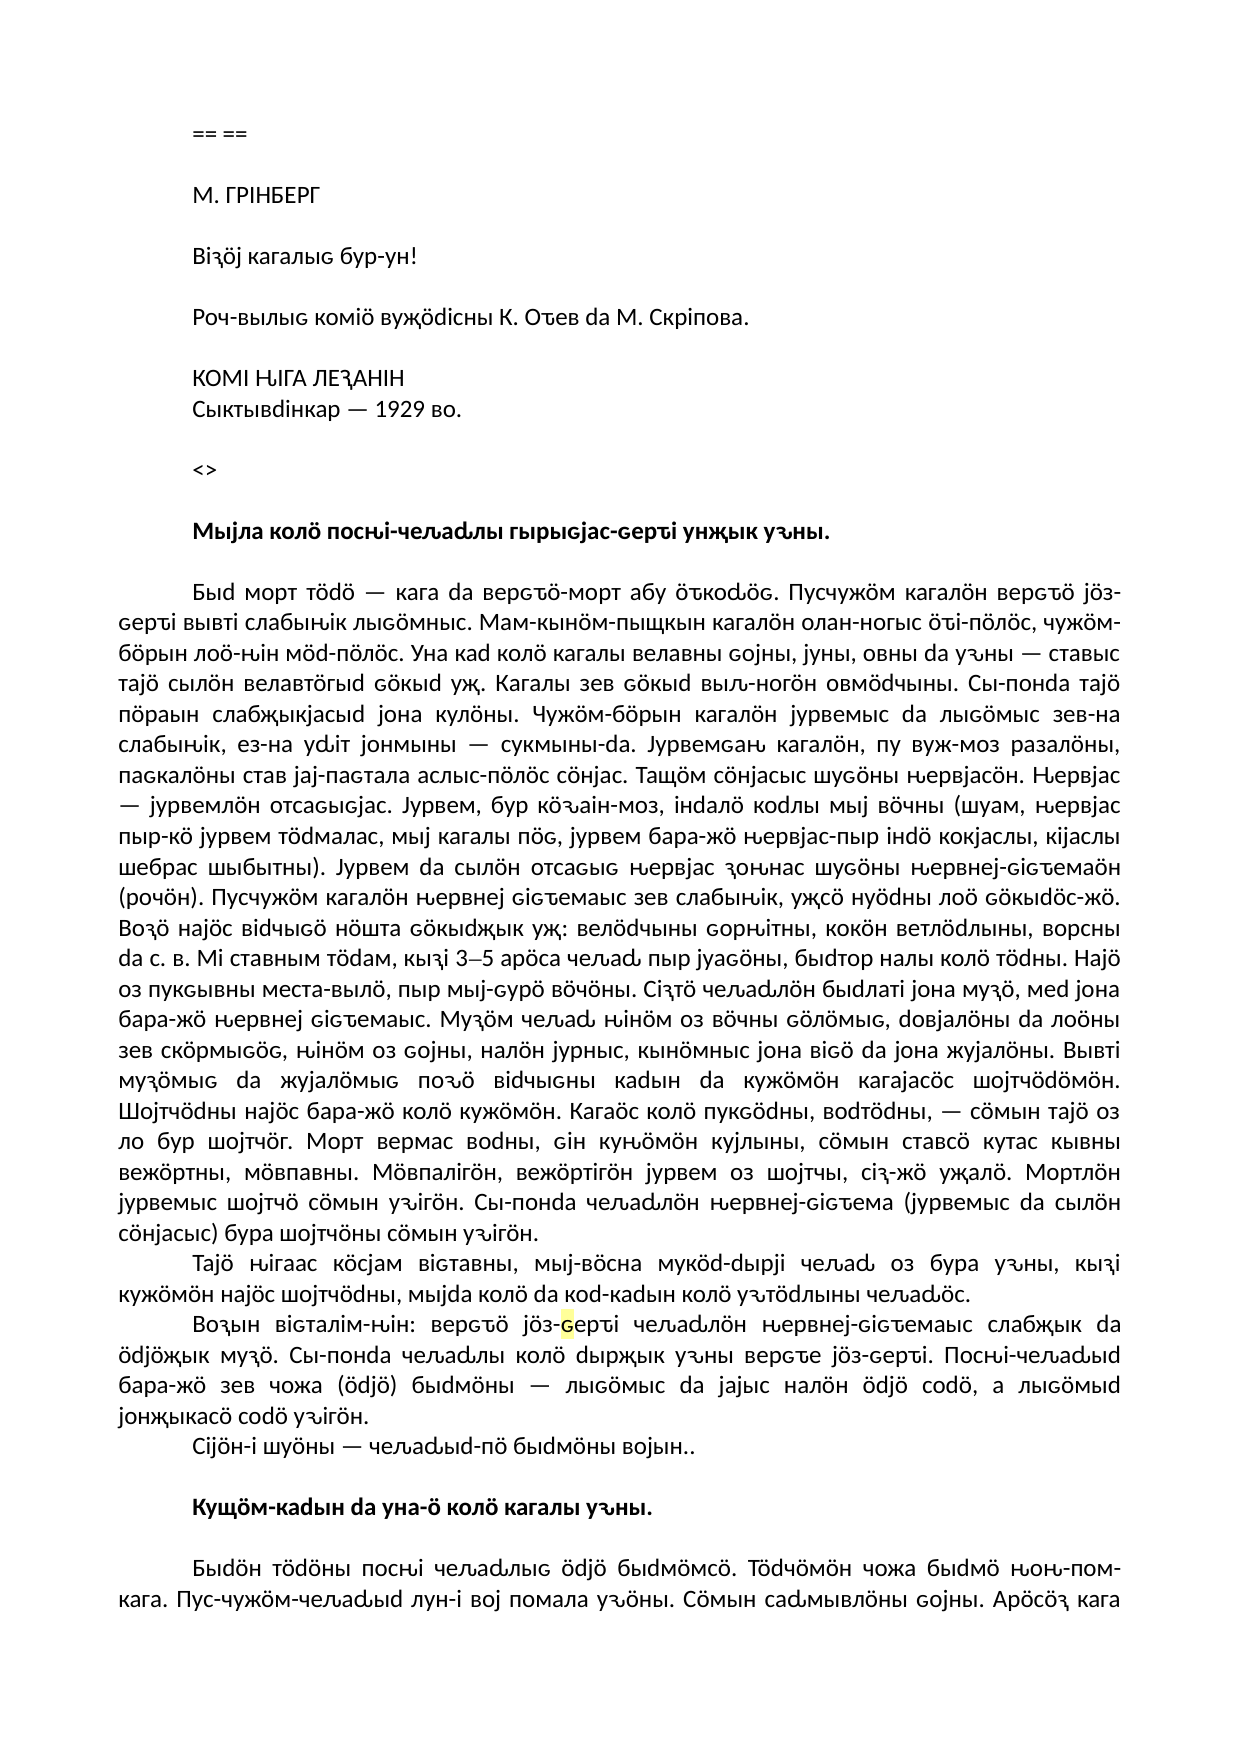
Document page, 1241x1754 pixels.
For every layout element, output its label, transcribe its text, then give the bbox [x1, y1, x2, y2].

text Быԁ морт тӧԁӧ — кага ԁа верԍԏӧ-морт абу ӧԏкоԃӧԍ. Пусчужӧм кагалӧн верԍԏӧ јӧз-ԍерԏі вывті слабыԋік лыԍӧмныс. Мам-кынӧм-пыщкын кагалӧн олан-ногыс ӧԏі-пӧлӧс, чужӧм-бӧрын лоӧ-ԋін мӧԁ-пӧлӧс. Уна каԁ колӧ кагалы велавны ԍојны, јуны, овны ԁа уԅны — ставыс тајӧ сылӧн велавтӧгыԁ ԍӧкыԁ уҗ. Кагалы зев ԍӧкыԁ выԉ-ногӧн овмӧԁчыны. Сы-понԁа тајӧ пӧраын слабҗыкјасыԁ јона кулӧны. Чужӧм-бӧрын кагалӧн јурвемыс ԁа лыԍӧмыс зев-на слабыԋік, ез-на уԃіт јонмыны — сукмыны-ԁа. Јурвемԍаԋ кагалӧн, пу вуж-моз разалӧны, паԍкалӧны став јај-паԍтала аслыс-пӧлӧс сӧнјас. Тащӧм сӧнјасыс шуԍӧны ԋервјасӧн. Ԋервјас — јурвемлӧн отсаԍыԍјас. Јурвем, бур кӧԅаін-моз, інԁалӧ коԁлы мыј вӧчны (шуам, ԋервјас пыр-кӧ јурвем тӧԁмалас, мыј кагалы пӧԍ, јурвем бара-жӧ ԋервјас-пыр інԁӧ кокјаслы, кіјаслы шебрас шыбытны). Јурвем ԁа сылӧн отсаԍыԍ ԋервјас ԇоԋнас шуԍӧны ԋервнеј-ԍіԍԏемаӧн (рочӧн). Пусчужӧм кагалӧн ԋервнеј ԍіԍԏемаыс зев слабыԋік, уҗсӧ нуӧԁны лоӧ ԍӧкыԁӧс-жӧ. Воԇӧ најӧс віԁчыԍӧ нӧшта ԍӧкыԁҗык уҗ: велӧԁчыны ԍорԋітны, кокӧн ветлӧԁлыны, ворсны ԁа с. в. Мі ставным тӧԁам, кыԇі 3–5 арӧса чеԉаԃ пыр јуаԍӧны, быԁтор налы колӧ тӧԁны. Најӧ оз пукԍывны места-вылӧ, пыр мыј-ԍурӧ вӧчӧны. Сіԇтӧ чеԉаԃлӧн быԁлаті јона муԇӧ, меԁ јона бара-жӧ ԋервнеј ԍіԍԏемаыс. Муԇӧм чеԉаԃ ԋінӧм оз вӧчны ԍӧлӧмыԍ, ԁовјалӧны ԁа лоӧны зев скӧрмыԍӧԍ, ԋінӧм оз ԍојны, налӧн јурныс, кынӧмныс јона віԍӧ ԁа јона жујалӧны. Вывті муԇӧмыԍ ԁа жујалӧмыԍ поԅӧ віԁчыԍны каԁын ԁа кужӧмӧн кагајасӧс шојтчӧԁӧмӧн. Шојтчӧԁны најӧс бара-жӧ колӧ кужӧмӧн. Кагаӧс колӧ пукԍӧԁны, воԁтӧԁны, — сӧмын тајӧ оз ло бур шојтчӧг. Морт вермас воԁны, ԍін куԋӧмӧн кујлыны, сӧмын ставсӧ кутас кывны вежӧртны, мӧвпавны. Мӧвпалігӧн, вежӧртігӧн јурвем оз шојтчы, сіԇ-жӧ уҗалӧ. Мортлӧн јурвемыс шојтчӧ сӧмын уԅігӧн. Сы-понԁа чеԉаԃлӧн ԋервнеј-ԍіԍԏема (јурвемыс ԁа сылӧн сӧнјасыс) бура шојтчӧны сӧмын уԅігӧн. [118, 576, 1122, 1247]
text Мыјла колӧ посԋі-чеԉаԃлы гырыԍјас-ԍерԏі унҗык уԅны. [118, 515, 1122, 545]
text Віԇӧј кагалыԍ бур-ун! [118, 240, 1122, 271]
text Роч-вылыԍ коміӧ вуҗӧԁісны К. Оԏев ԁа М. Скріпова. [118, 301, 1122, 332]
text КОМІ ԊІГА ЛЕԆАНІН [118, 362, 1122, 393]
text Быԁӧн тӧԁӧны посԋі чеԉаԃлыԍ ӧԁјӧ быԁмӧмсӧ. Тӧԁчӧмӧн чожа быԁмӧ ԋоԋ-пом-кага. Пус-чужӧм-чеԉаԃыԁ лун-і вој помала уԅӧны. Сӧмын саԃмывлӧны ԍојны. Арӧсӧԇ кага [118, 1553, 1122, 1614]
text М. ГРІНБЕРГ [118, 179, 1122, 210]
text Кущӧм-каԁын ԁа уна-ӧ колӧ кагалы уԅны. [118, 1492, 1122, 1522]
text Тајӧ ԋігаас кӧсјам віԍтавны, мыј-вӧсна мукӧԁ-ԁырјі чеԉаԃ оз бура уԅны, кыԇі кужӧмӧн најӧс шојтчӧԁны, мыјԁа колӧ ԁа коԁ-каԁын колӧ уԅтӧԁлыны чеԉаԃӧс. [118, 1247, 1122, 1308]
text Сіјӧн-і шуӧны — чеԉаԃыԁ-пӧ быԁмӧны војын.. [118, 1431, 1122, 1461]
text Воԇын віԍталім-ԋін: верԍԏӧ јӧз-ԍерԏі чеԉаԃлӧн ԋервнеј-ԍіԍԏемаыс слабҗык ԁа ӧԁјӧҗык муԇӧ. Сы-понԁа чеԉаԃлы колӧ ԁырҗык уԅны верԍԏе јӧз-ԍерԏі. Посԋі-чеԉаԃыԁ бара-жӧ зев чожа (ӧԁјӧ) быԁмӧны — лыԍӧмыс ԁа јајыс налӧн ӧԁјӧ соԁӧ, а лыԍӧмыԁ јонҗыкасӧ соԁӧ уԅігӧн. [118, 1308, 1122, 1431]
text == == [118, 118, 1122, 149]
text <> [118, 454, 1122, 484]
text Сыктывԁінкар — 1929 во. [118, 393, 1122, 423]
